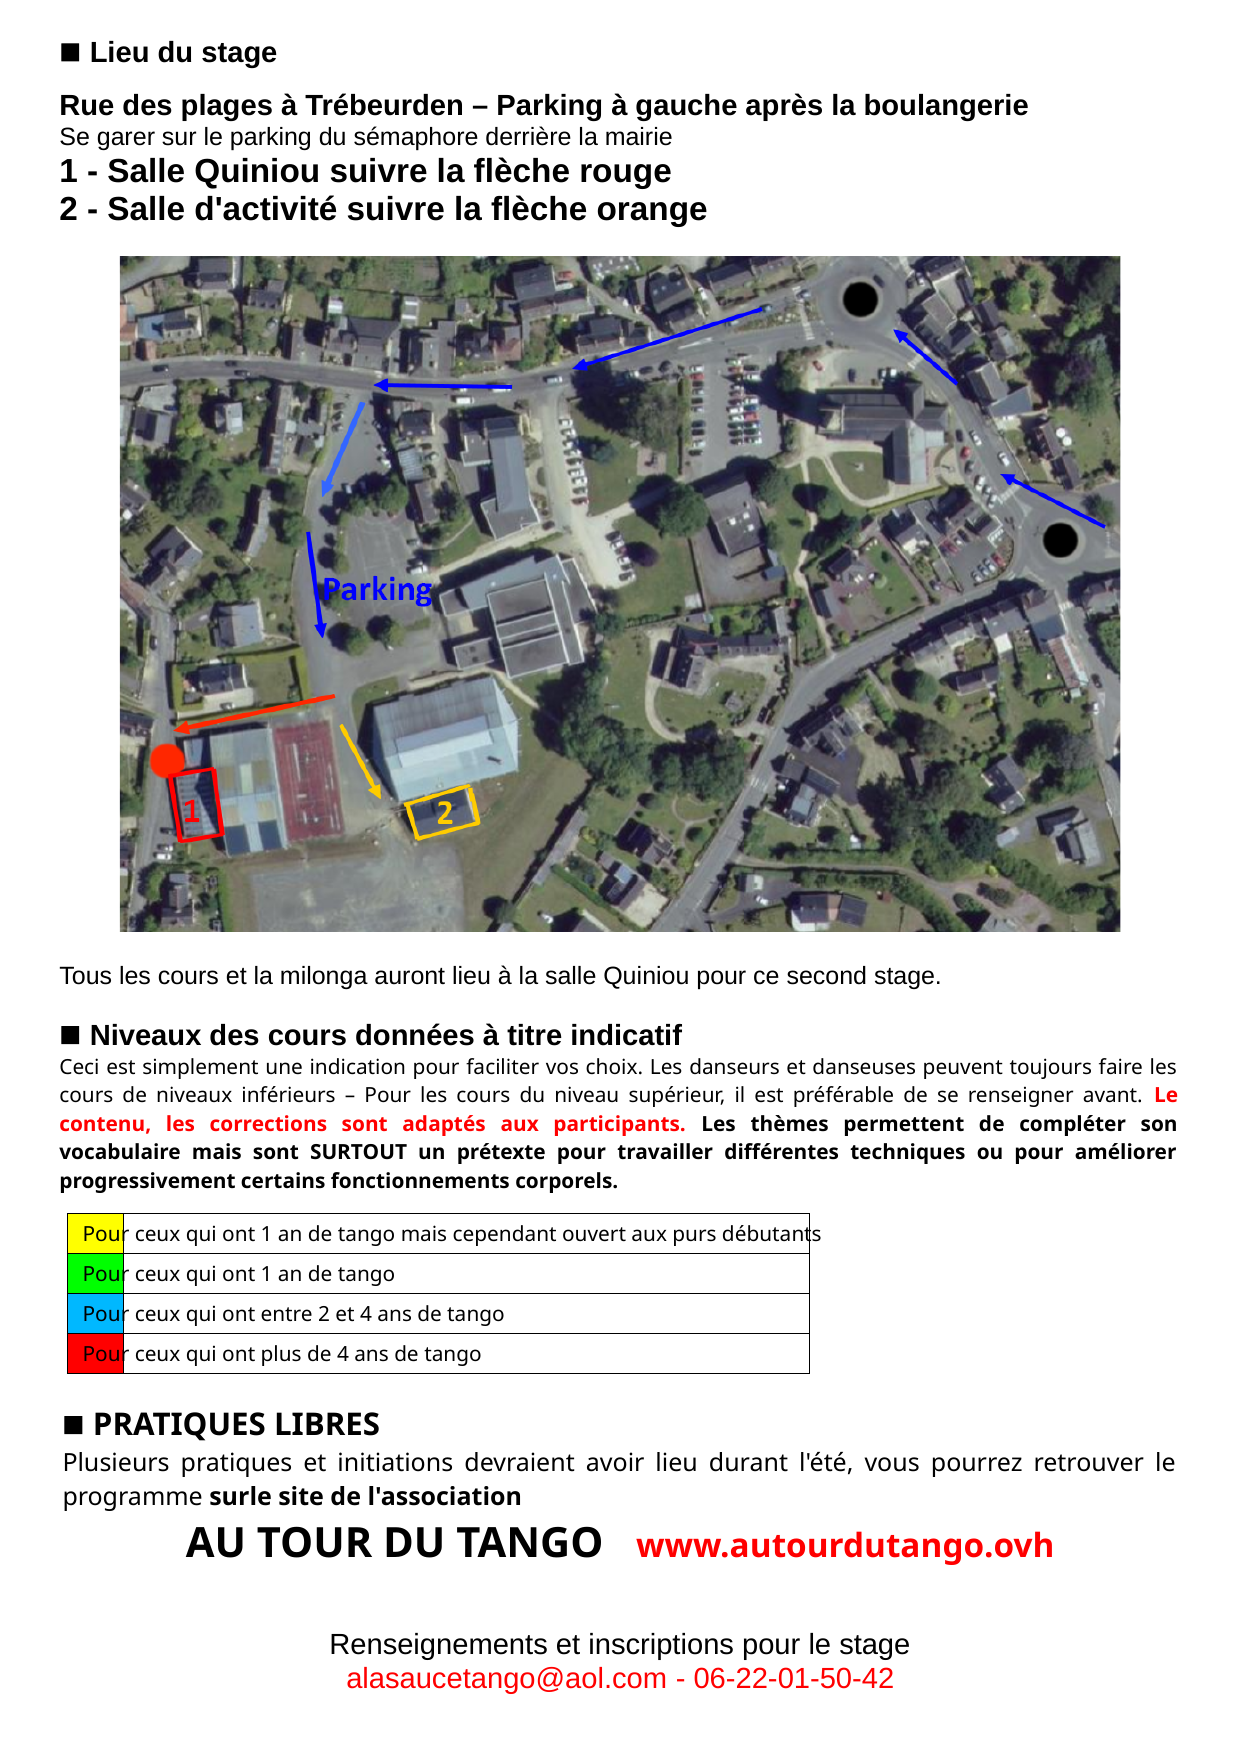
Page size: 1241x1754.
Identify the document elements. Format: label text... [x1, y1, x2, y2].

text 2 - Salle d'activité suivre la flèche orange [59, 189, 1178, 227]
table_cell [68, 1254, 123, 1293]
table_header [59, 1213, 67, 1253]
table_header [68, 1214, 123, 1253]
table_cell [59, 1253, 67, 1293]
table_cell [68, 1294, 123, 1333]
table_cell [68, 1334, 123, 1373]
table_cell [59, 1293, 67, 1333]
table_cell Pour ceux qui ont entre 2 et 4 ans de tango [124, 1294, 809, 1333]
text Renseignements et inscriptions pour le stage [59, 1627, 1181, 1661]
table_cell Pour ceux qui ont plus de 4 ans de tango [124, 1334, 809, 1373]
text n PRATIQUES LIBRES [62, 1402, 1176, 1445]
text Tous les cours et la milonga auront lieu à la salle Quiniou pour ce second stage. [59, 961, 1178, 989]
text Se garer sur le parking du sémaphore derrière la mairie [59, 122, 1178, 151]
text AU TOUR DU TANGO www.autourdutango.ovh [59, 1513, 1181, 1570]
picture [119, 256, 1121, 932]
text Rue des plages à Trébeurden – Parking à gauche après la boulangerie [59, 88, 1178, 122]
text Plusieurs pratiques et initiations devraient avoir lieu durant l'été, vous pourrez retrouver le programme surle site de l'association [62, 1445, 1176, 1513]
text n Niveaux des cours données à titre indicatif [59, 1018, 1178, 1052]
table_header Pour ceux qui ont 1 an de tango mais cependant ouvert aux purs débutants [124, 1214, 809, 1253]
text n Lieu du stage [59, 35, 1181, 69]
text 1 - Salle Quiniou suivre la flèche rouge [59, 151, 1178, 189]
table_cell Pour ceux qui ont 1 an de tango [124, 1254, 809, 1293]
text alasaucetango@aol.com - 06-22-01-50-42 [59, 1661, 1181, 1694]
table_cell [59, 1333, 67, 1373]
text Ceci est simplement une indication pour faciliter vos choix. Les danseurs et danseuses peuvent toujours faire les cours de niveaux inférieurs – Pour les cours du niveau supérieur, il est préférable de se renseigner avant. Le contenu, les corrections sont adaptés aux participants. Les thèmes permettent de compléter son vocabulaire mais sont SURTOUT un prétexte pour travailler différentes techniques ou pour améliorer progressivement certains fonctionnements corporels. [59, 1052, 1178, 1194]
